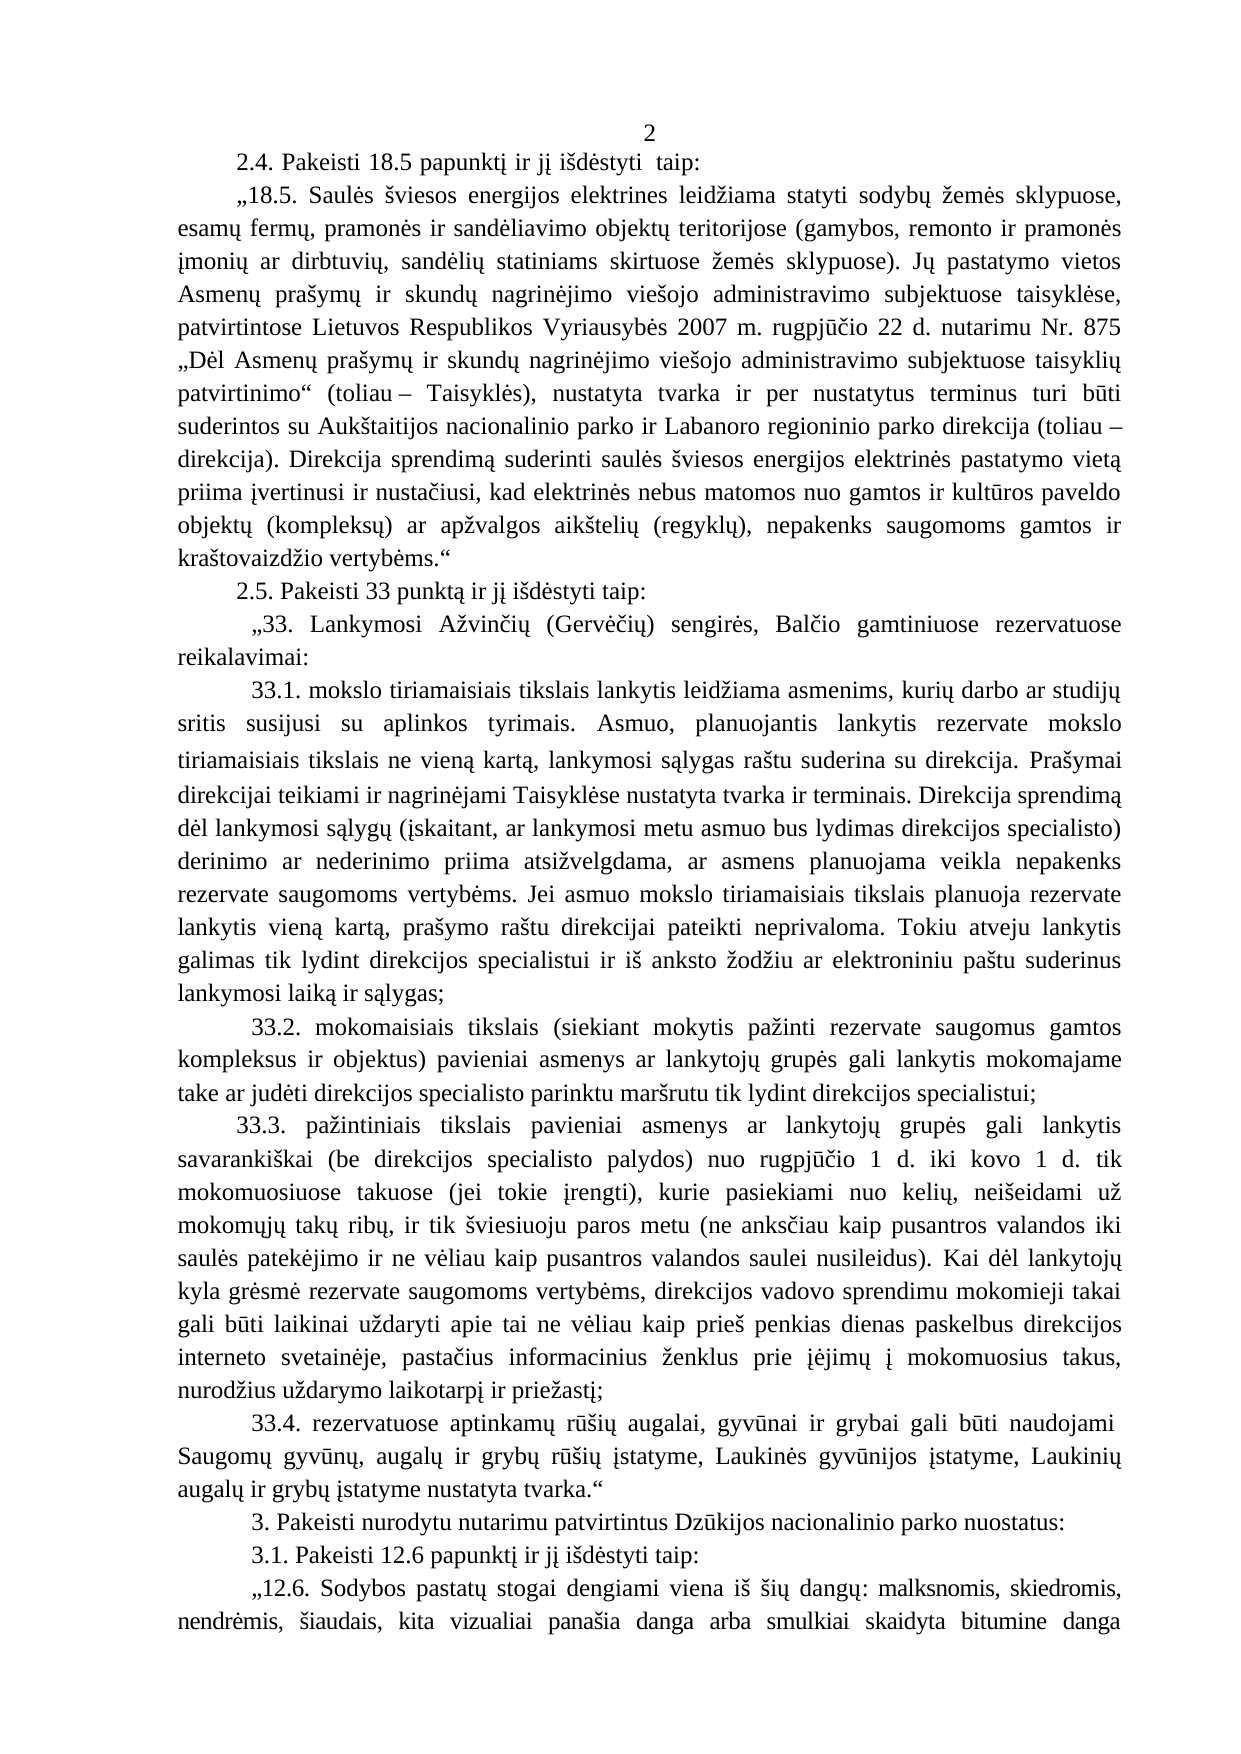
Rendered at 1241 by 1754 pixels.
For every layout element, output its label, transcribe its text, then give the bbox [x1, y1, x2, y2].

text 2.5. Pakeisti 33 punktą ir jį išdėstyti taip: [177, 576, 1122, 605]
text 33.1. mokslo tiriamaisiais tikslais lankytis leidžiama asmenims, kurių darbo ar studijų sritis susijusi su aplinkos tyrimais. Asmuo, planuojantis lankytis rezervate mokslo tiriamaisiais tikslais ne vieną kartą, lankymosi sąlygas raštu suderina su direkcija. Prašymai direkcijai teikiami ir nagrinėjami Taisyklėse nustatyta tvarka ir terminais. Direkcija sprendimą dėl lankymosi sąlygų (įskaitant, ar lankymosi metu asmuo bus lydimas direkcijos specialisto) derinimo ar nederinimo priima atsižvelgdama, ar asmens planuojama veikla nepakenks rezervate saugomoms vertybėms. Jei asmuo mokslo tiriamaisiais tikslais planuoja rezervate lankytis vieną kartą, prašymo raštu direkcijai pateikti neprivaloma. Tokiu atveju lankytis galimas tik lydint direkcijos specialistui ir iš anksto žodžiu ar elektroniniu paštu suderinus lankymosi laiką ir sąlygas; [177, 675, 1122, 1007]
text 3. Pakeisti nurodytu nutarimu patvirtintus Dzūkijos nacionalinio parko nuostatus: [177, 1507, 1122, 1536]
text 33.4. rezervatuose aptinkamų rūšių augalai, gyvūnai ir grybai gali būti naudojami Saugomų gyvūnų, augalų ir grybų rūšių įstatyme, Laukinės gyvūnijos įstatyme, Laukinių augalų ir grybų įstatyme nustatyta tvarka.“ [177, 1408, 1122, 1503]
text 33.2. mokomaisiais tikslais (siekiant mokytis pažinti rezervate saugomus gamtos kompleksus ir objektus) pavieniai asmenys ar lankytojų grupės gali lankytis mokomajame take ar judėti direkcijos specialisto parinktu maršrutu tik lydint direkcijos specialistui; [177, 1012, 1122, 1106]
text 3.1. Pakeisti 12.6 papunktį ir jį išdėstyti taip: [177, 1540, 1122, 1569]
text 2.4. Pakeisti 18.5 papunktį ir jį išdėstyti taip: [177, 147, 1122, 176]
text „33. Lankymosi Ažvinčių (Gervėčių) sengirės, Balčio gamtiniuose rezervatuose reikalavimai: [177, 609, 1122, 671]
text „18.5. Saulės šviesos energijos elektrines leidžiama statyti sodybų žemės sklypuose, esamų fermų, pramonės ir sandėliavimo objektų teritorijose (gamybos, remonto ir pramonės įmonių ar dirbtuvių, sandėlių statiniams skirtuose žemės sklypuose). Jų pastatymo vietos Asmenų prašymų ir skundų nagrinėjimo viešojo administravimo subjektuose taisyklėse, patvirtintose Lietuvos Respublikos Vyriausybės 2007 m. rugpjūčio 22 d. nutarimu Nr. 875 „Dėl Asmenų prašymų ir skundų nagrinėjimo viešojo administravimo subjektuose taisyklių patvirtinimo“ (toliau – Taisyklės), nustatyta tvarka ir per nustatytus terminus turi būti suderintos su Aukštaitijos nacionalinio parko ir Labanoro regioninio parko direkcija (toliau – direkcija). Direkcija sprendimą suderinti saulės šviesos energijos elektrinės pastatymo vietą priima įvertinusi ir nustačiusi, kad elektrinės nebus matomos nuo gamtos ir kultūros paveldo objektų (kompleksų) ar apžvalgos aikštelių (regyklų), nepakenks saugomoms gamtos ir kraštovaizdžio vertybėms.“ [177, 180, 1122, 572]
text 33.3. pažintiniais tikslais pavieniai asmenys ar lankytojų grupės gali lankytis savarankiškai (be direkcijos specialisto palydos) nuo rugpjūčio 1 d. iki kovo 1 d. tik mokomuosiuose takuose (jei tokie įrengti), kurie pasiekiami nuo kelių, neišeidami už mokomųjų takų ribų, ir tik šviesiuoju paros metu (ne anksčiau kaip pusantros valandos iki saulės patekėjimo ir ne vėliau kaip pusantros valandos saulei nusileidus). Kai dėl lankytojų kyla grėsmė rezervate saugomoms vertybėms, direkcijos vadovo sprendimu mokomieji takai gali būti laikinai uždaryti apie tai ne vėliau kaip prieš penkias dienas paskelbus direkcijos interneto svetainėje, pastačius informacinius ženklus prie įėjimų į mokomuosius takus, nurodžius uždarymo laikotarpį ir priežastį; [177, 1111, 1122, 1403]
text „12.6. Sodybos pastatų stogai dengiami viena iš šių dangų: malksnomis, skiedromis, nendrėmis, šiaudais, kita vizualiai panašia danga arba smulkiai skaidyta bitumine danga [177, 1573, 1122, 1635]
